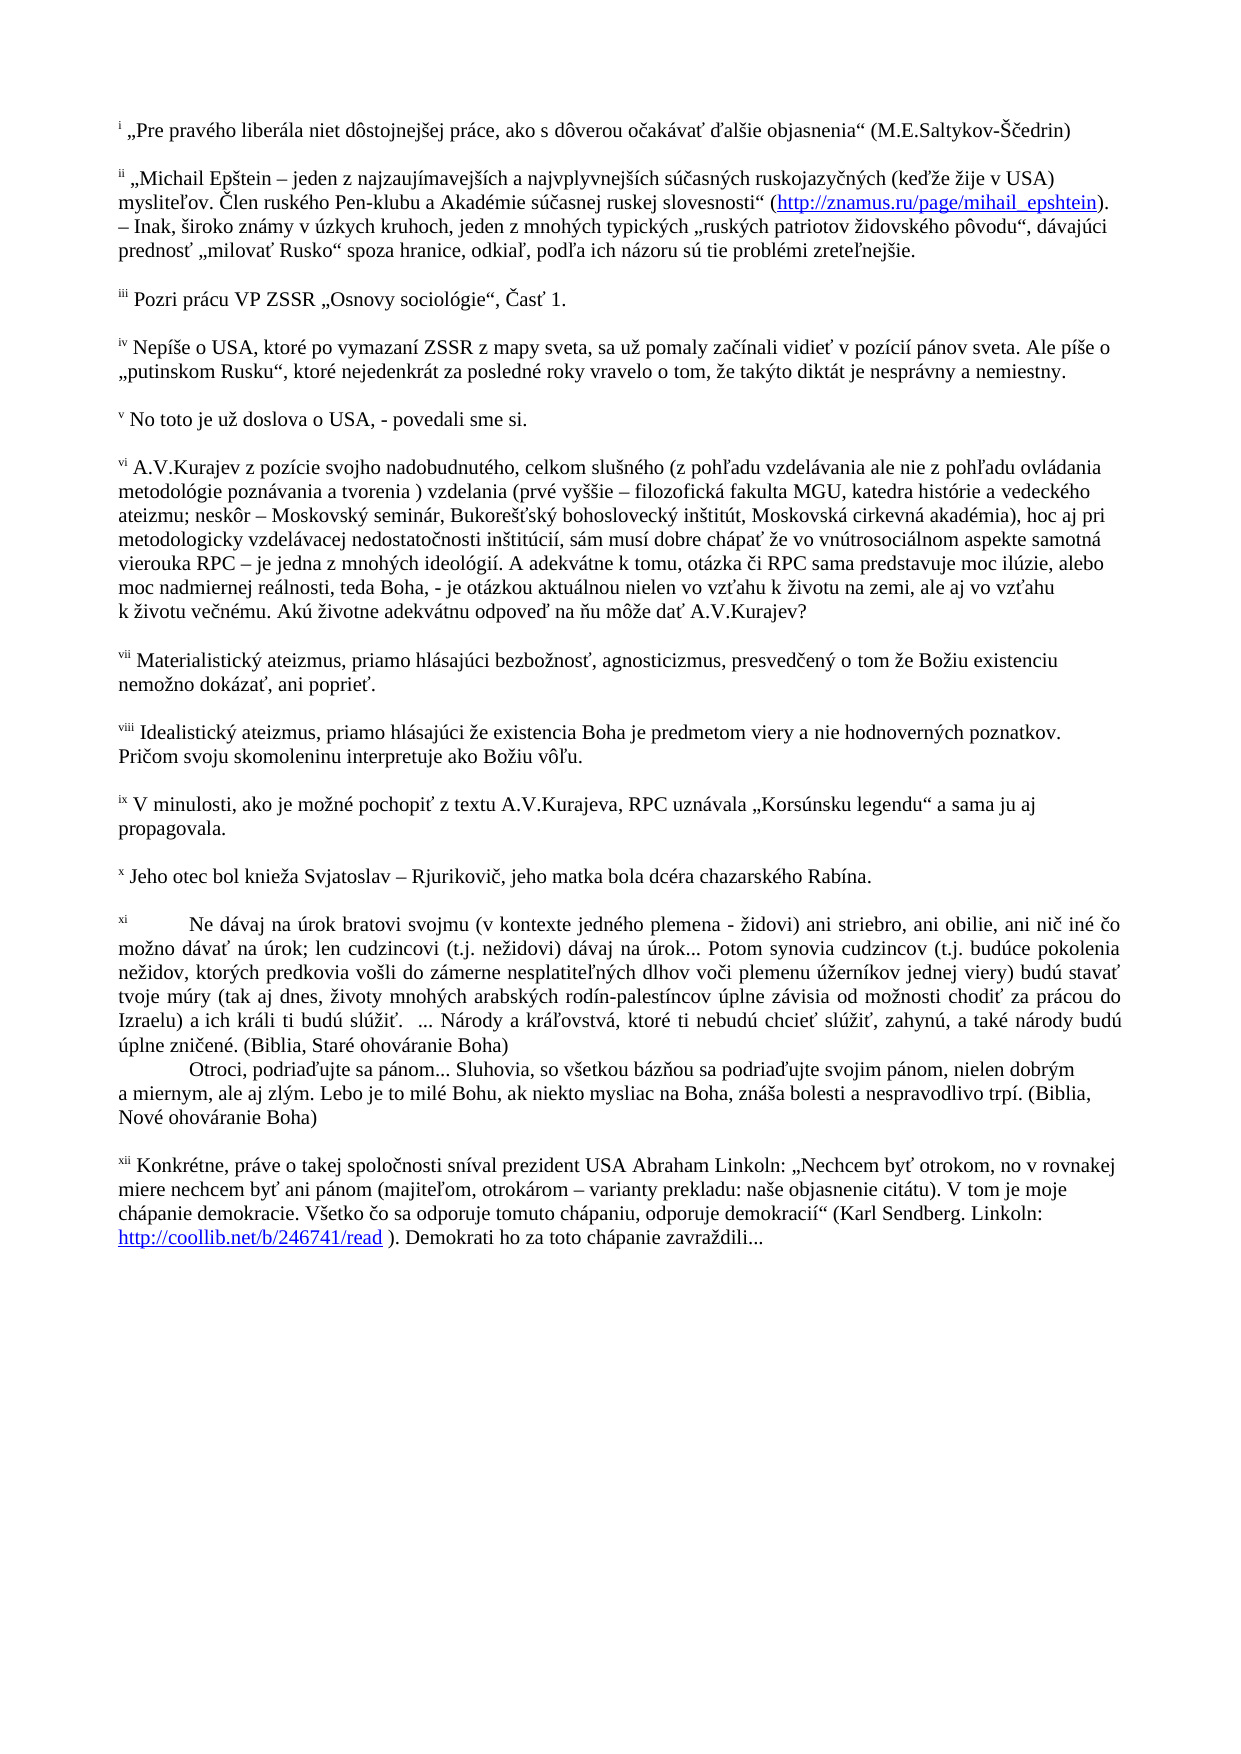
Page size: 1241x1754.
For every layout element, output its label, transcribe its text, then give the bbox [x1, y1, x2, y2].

text „Pre pravého liberála niet dôstojnejšej práce, ako s dôverou očakávať ďalšie objasnenia“ (M.E.Saltykov-Ščedrin) [118, 118, 1122, 142]
text Ne dávaj na úrok bratovi svojmu (v kontexte jedného plemena - židovi) ani striebro, ani obilie, ani nič iné čo možno dávať na úrok; len cudzincovi (t.j. nežidovi) dávaj na úrok... Potom synovia cudzincov (t.j. budúce pokolenia nežidov, ktorých predkovia vošli do zámerne nesplatiteľných dlhov voči plemenu úžerníkov jednej viery) budú stavať tvoje múry (tak aj dnes, životy mnohých arabských rodín-palestíncov úplne závisia od možnosti chodiť za prácou do Izraelu) a ich králi ti budú slúžiť. ... Národy a kráľovstvá, ktoré ti nebudú chcieť slúžiť, zahynú, a také národy budú úplne zničené. (Biblia, Staré ohováranie Boha) [118, 912, 1122, 1057]
text Nepíše o USA, ktoré po vymazaní ZSSR z mapy sveta, sa už pomaly začínali vidieť v pozícií pánov sveta. Ale píše o „putinskom Rusku“, ktoré nejedenkrát za posledné roky vravelo o tom, že takýto diktát je nesprávny a nemiestny. [118, 335, 1122, 383]
text Materialistický ateizmus, priamo hlásajúci bezbožnosť, agnosticizmus, presvedčený o tom že Božiu existenciu nemožno dokázať, ani poprieť. [118, 647, 1122, 696]
list Jeho otec bol knieža Svjatoslav – Rjurikovič, jeho matka bola dcéra chazarského Rabína. [118, 864, 1122, 888]
text Otroci, podriaďujte sa pánom... Sluhovia, so všetkou bázňou sa podriaďujte svojim pánom, nielen dobrým a miernym, ale aj zlým. Lebo je to milé Bohu, ak niekto mysliac na Boha, znáša bolesti a nespravodlivo trpí. (Biblia, Nové ohováranie Boha) [118, 1057, 1122, 1129]
list A.V.Kurajev z pozície svojho nadobudnutého, celkom slušného (z pohľadu vzdelávania ale nie z pohľadu ovládania metodológie poznávania a tvorenia ) vzdelania (prvé vyššie – filozofická fakulta MGU, katedra histórie a vedeckého ateizmu; neskôr – Moskovský seminár, Bukorešťský bohoslovecký inštitút, Moskovská cirkevná akadémia), hoc aj pri metodologicky vzdelávacej nedostatočnosti inštitúcií, sám musí dobre chápať že vo vnútrosociálnom aspekte samotná vierouka RPC – je jedna z mnohých ideológií. A adekvátne k tomu, otázka či RPC sama predstavuje moc ilúzie, alebo moc nadmiernej reálnosti, teda Boha, - je otázkou aktuálnou nielen vo vzťahu k životu na zemi, ale aj vo vzťahu k životu večnému. Akú životne adekvátnu odpoveď na ňu môže dať A.V.Kurajev? [118, 455, 1122, 623]
list V minulosti, ako je možné pochopiť z textu A.V.Kurajeva, RPC uznávala „Korsúnsku legendu“ a sama ju aj propagovala. [118, 792, 1122, 840]
text Konkrétne, práve o takej spoločnosti sníval prezident USA Abraham Linkoln: „Nechcem byť otrokom, no v rovnakej miere nechcem byť ani pánom (majiteľom, otrokárom – varianty prekladu: naše objasnenie citátu). V tom je moje chápanie demokracie. Všetko čo sa odporuje tomuto chápaniu, odporuje demokracií“ (Karl Sendberg. Linkoln: http://coollib.net/b/246741/read ). Demokrati ho za toto chápanie zavraždili... [118, 1153, 1122, 1249]
text „Michail Epštein – jeden z najzaujímavejších a najvplyvnejších súčasných ruskojazyčných (keďže žije v USA) mysliteľov. Člen ruského Pen-klubu a Akadémie súčasnej ruskej slovesnosti“ (http://znamus.ru/page/mihail_epshtein). – Inak, široko známy v úzkych kruhoch, jeden z mnohých typických „ruských patriotov židovského pôvodu“, dávajúci prednosť „milovať Rusko“ spoza hranice, odkiaľ, podľa ich názoru sú tie problémi zreteľnejšie. [118, 166, 1122, 262]
text Idealistický ateizmus, priamo hlásajúci že existencia Boha je predmetom viery a nie hodnoverných poznatkov. Pričom svoju skomoleninu interpretuje ako Božiu vôľu. [118, 720, 1122, 768]
text Pozri prácu VP ZSSR „Osnovy sociológie“, Časť 1. [118, 287, 1122, 311]
text No toto je už doslova o USA, - povedali sme si. [118, 407, 1122, 431]
